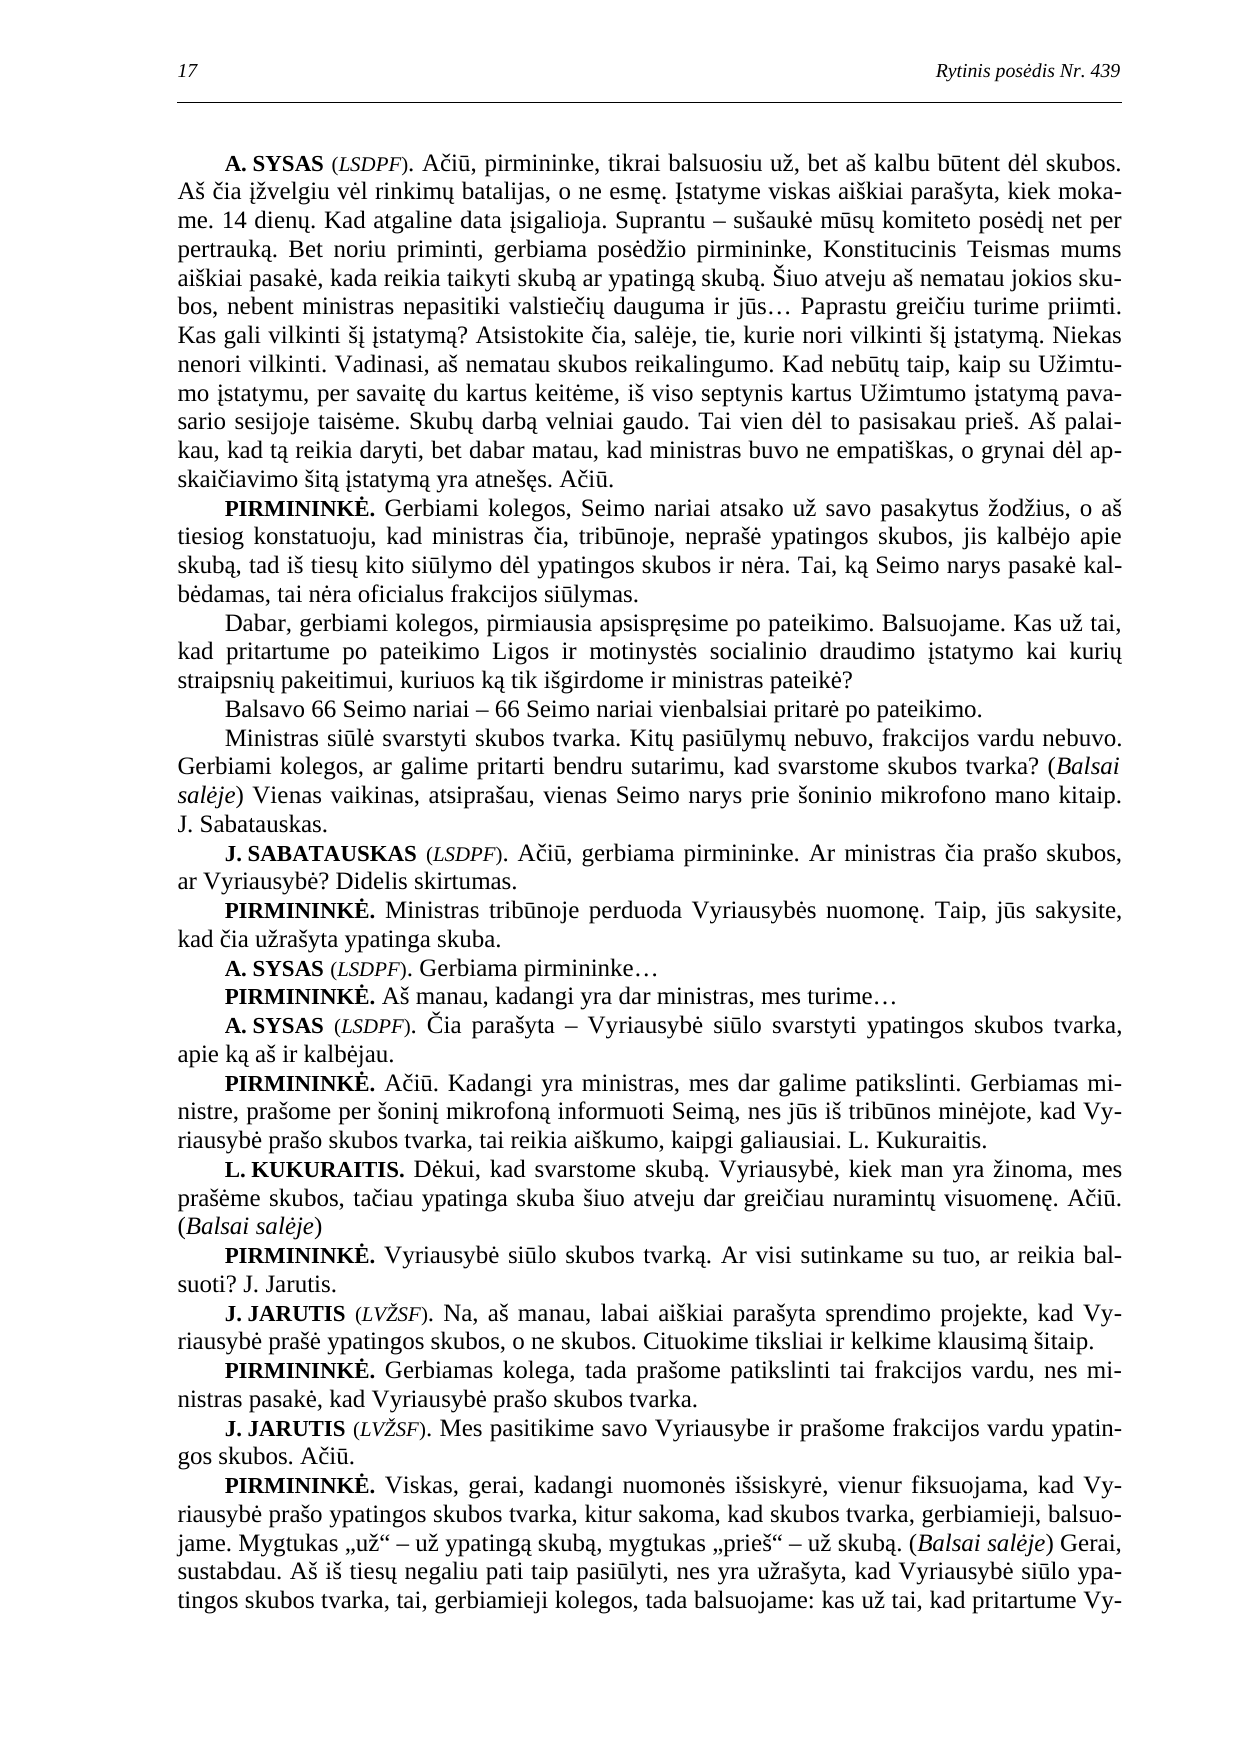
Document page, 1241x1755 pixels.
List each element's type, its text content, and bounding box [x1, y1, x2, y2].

text J. SABATAUSKAS (LSDPF). Ačiū, ger­bia­ma pir­mi­nin­ke. Ar mi­nist­ras čia pra­šo sku­bos, ar Vy­riau­sy­bė? Di­de­lis skir­tu­mas. [177, 838, 1122, 895]
text PIRMININKĖ. Vy­riau­sy­bė siū­lo sku­bos tvar­ką. Ar vi­si su­tin­ka­me su tuo, ar rei­kia bal­suo­ti? J. Ja­ru­tis. [177, 1240, 1122, 1298]
text PIRMININKĖ. Ger­bia­mas ko­le­ga, ta­da pra­šo­me pa­tiks­lin­ti tai frak­ci­jos var­du, nes mi­nist­ras pa­sa­kė, kad Vy­riau­sy­bė pra­šo sku­bos tvar­ka. [177, 1355, 1122, 1413]
text Mi­nist­ras siū­lė svars­ty­ti sku­bos tvar­ka. Ki­tų pa­siū­ly­mų ne­bu­vo, frak­ci­jos var­du ne­bu­vo. Ger­bia­mi ko­le­gos, ar ga­li­me pri­tar­ti ben­dru su­ta­ri­mu, kad svars­to­me sku­bos tvar­ka? (Bal­sai sa­lė­je) Vie­nas vai­ki­nas, at­si­pra­šau, vie­nas Sei­mo na­rys prie šo­ni­nio mik­ro­fo­no ma­no ki­taip. J. Sa­ba­taus­kas. [177, 723, 1122, 838]
text A. SYSAS (LSDPF). Čia pa­ra­šy­ta – Vy­riau­sy­bė siū­lo svars­ty­ti ypa­tin­gos sku­bos tvar­ka, apie ką aš ir kal­bė­jau. [177, 1010, 1122, 1068]
text L. KUKURAITIS. Dė­kui, kad svars­to­me sku­bą. Vy­riau­sy­bė, kiek man yra ži­no­ma, mes pra­šė­me sku­bos, ta­čiau ypa­tin­ga sku­ba šiuo at­ve­ju dar grei­čiau nu­ra­min­tų vi­suo­me­nę. Ačiū. (Bal­sai sa­lė­je) [177, 1154, 1122, 1240]
text PIRMININKĖ. Aš ma­nau, ka­dan­gi yra dar mi­nist­ras, mes tu­ri­me… [177, 981, 1122, 1010]
text A. SYSAS (LSDPF). Ačiū, pir­mi­nin­ke, tik­rai bal­suo­siu už, bet aš kal­bu bū­tent dėl sku­bos. Aš čia įžvel­giu vėl rin­ki­mų ba­ta­li­jas, o ne es­mę. Įsta­ty­me vis­kas aiš­kiai pa­ra­šy­ta, kiek mo­ka­me. 14 die­nų. Kad at­ga­li­ne da­ta įsi­ga­lio­ja. Su­pran­tu – su­šau­kė mū­sų ko­mi­te­to po­sė­dį net per per­trau­ką. Bet no­riu pri­min­ti, ger­bia­ma po­sė­džio pir­mi­nin­ke, Kon­sti­tu­ci­nis Teis­mas mums aiš­kiai pa­sa­kė, ka­da rei­kia tai­ky­ti sku­bą ar ypa­tin­gą sku­bą. Šiuo at­ve­ju aš ne­ma­tau jo­kios sku­bos, ne­bent mi­nist­ras ne­pa­si­ti­ki vals­tie­čių dau­gu­ma ir jūs… Pa­pras­tu grei­čiu tu­ri­me pri­im­ti. Kas ga­li vil­kin­ti šį įsta­ty­mą? At­si­sto­ki­te čia, sa­lė­je, tie, ku­rie no­ri vil­kin­ti šį įsta­ty­mą. Nie­kas ne­no­ri vil­kin­ti. Va­di­na­si, aš ne­ma­tau sku­bos rei­ka­lin­gu­mo. Kad ne­bū­tų taip, kaip su Už­im­tu­mo įsta­ty­mu, per sa­vai­tę du kar­tus kei­tė­me, iš vi­so sep­ty­nis kar­tus Už­im­tu­mo įsta­ty­mą pa­va­sa­rio se­si­jo­je tai­sė­me. Sku­bų dar­bą vel­niai gau­do. Tai vien dėl to pa­si­sa­kau prieš. Aš pa­lai­kau, kad tą rei­kia da­ry­ti, bet da­bar ma­tau, kad mi­nist­ras bu­vo ne em­pa­tiš­kas, o gry­nai dėl ap­skai­čia­vi­mo ši­tą įsta­ty­mą yra at­ne­šęs. Ačiū. [177, 148, 1122, 493]
text PIRMININKĖ. Vis­kas, ge­rai, ka­dan­gi nuo­mo­nės iš­si­sky­rė, vie­nur fik­suo­ja­ma, kad Vy­riau­sy­bė pra­šo ypa­tin­gos sku­bos tvar­ka, ki­tur sa­ko­ma, kad sku­bos tvar­ka, ger­bia­mie­ji, bal­suo­ja­me. Myg­tu­kas „už“ – už ypa­tin­gą sku­bą, myg­tu­kas „prieš“ – už sku­bą. (Bal­sai sa­lė­je) Ge­rai, su­stab­dau. Aš iš tie­sų ne­ga­liu pa­ti taip pa­siū­ly­ti, nes yra už­ra­šy­ta, kad Vy­riau­sy­bė siū­lo ypa­tin­gos sku­bos tvar­ka, tai, ger­bia­mie­ji ko­le­gos, ta­da bal­suo­ja­me: kas už tai, kad pri­tar­tu­me Vy­ [177, 1470, 1122, 1614]
text PIRMININKĖ. Mi­nist­ras tri­bū­no­je per­duo­da Vy­riau­sy­bės nuo­mo­nę. Taip, jūs sa­ky­si­te, kad čia už­ra­šy­ta ypa­tin­ga sku­ba. [177, 895, 1122, 953]
text A. SYSAS (LSDPF). Ger­bia­ma pir­mi­nin­ke… [177, 953, 1122, 981]
text Bal­sa­vo 66 Sei­mo na­riai – 66 Sei­mo na­riai vien­bal­siai pri­ta­rė po pa­tei­ki­mo. [177, 694, 1122, 723]
text J. JARUTIS (LVŽSF). Mes pa­si­ti­ki­me sa­vo Vy­riau­sy­be ir pra­šo­me frak­ci­jos var­du ypa­tin­gos sku­bos. Ačiū. [177, 1413, 1122, 1470]
text PIRMININKĖ. Ger­bia­mi ko­le­gos, Sei­mo na­riai at­sa­ko už sa­vo pa­sa­ky­tus žo­džius, o aš tie­siog kon­sta­tuo­ju, kad mi­nist­ras čia, tri­bū­no­je, ne­pra­šė ypa­tin­gos sku­bos, jis kal­bė­jo apie sku­bą, tad iš tie­sų ki­to siū­ly­mo dėl ypa­tin­gos sku­bos ir nė­ra. Tai, ką Sei­mo na­rys pa­sa­kė kal­bė­da­mas, tai nė­ra ofi­cia­lus frak­ci­jos siū­ly­mas. [177, 493, 1122, 608]
text J. JARUTIS (LVŽSF). Na, aš ma­nau, la­bai aiš­kiai pa­ra­šy­ta spren­di­mo pro­jek­te, kad Vy­riau­sy­bė pra­šė ypa­tin­gos sku­bos, o ne sku­bos. Ci­tuo­ki­me tiks­liai ir kel­ki­me klau­si­mą ši­taip. [177, 1298, 1122, 1355]
text PIRMININKĖ. Ačiū. Ka­dan­gi yra mi­nist­ras, mes dar ga­li­me pa­tiks­lin­ti. Ger­bia­mas mi­nist­re, pra­šo­me per šo­ni­nį mik­ro­fo­ną in­for­muo­ti Sei­mą, nes jūs iš tri­bū­nos mi­nė­jo­te, kad Vy­riau­sy­bė pra­šo sku­bos tvar­ka, tai rei­kia aiš­ku­mo, kaip­gi ga­liau­siai. L. Ku­ku­rai­tis. [177, 1068, 1122, 1154]
text Da­bar, ger­bia­mi ko­le­gos, pir­miau­sia ap­si­sprę­si­me po pa­tei­ki­mo. Bal­suo­ja­me. Kas už tai, kad pri­tar­tu­me po pa­tei­ki­mo Li­gos ir mo­ti­nys­tės so­cia­li­nio drau­di­mo įsta­ty­mo kai ku­rių straips­nių pa­kei­ti­mui, ku­riuos ką tik iš­gir­do­me ir mi­nist­ras pa­tei­kė? [177, 608, 1122, 694]
